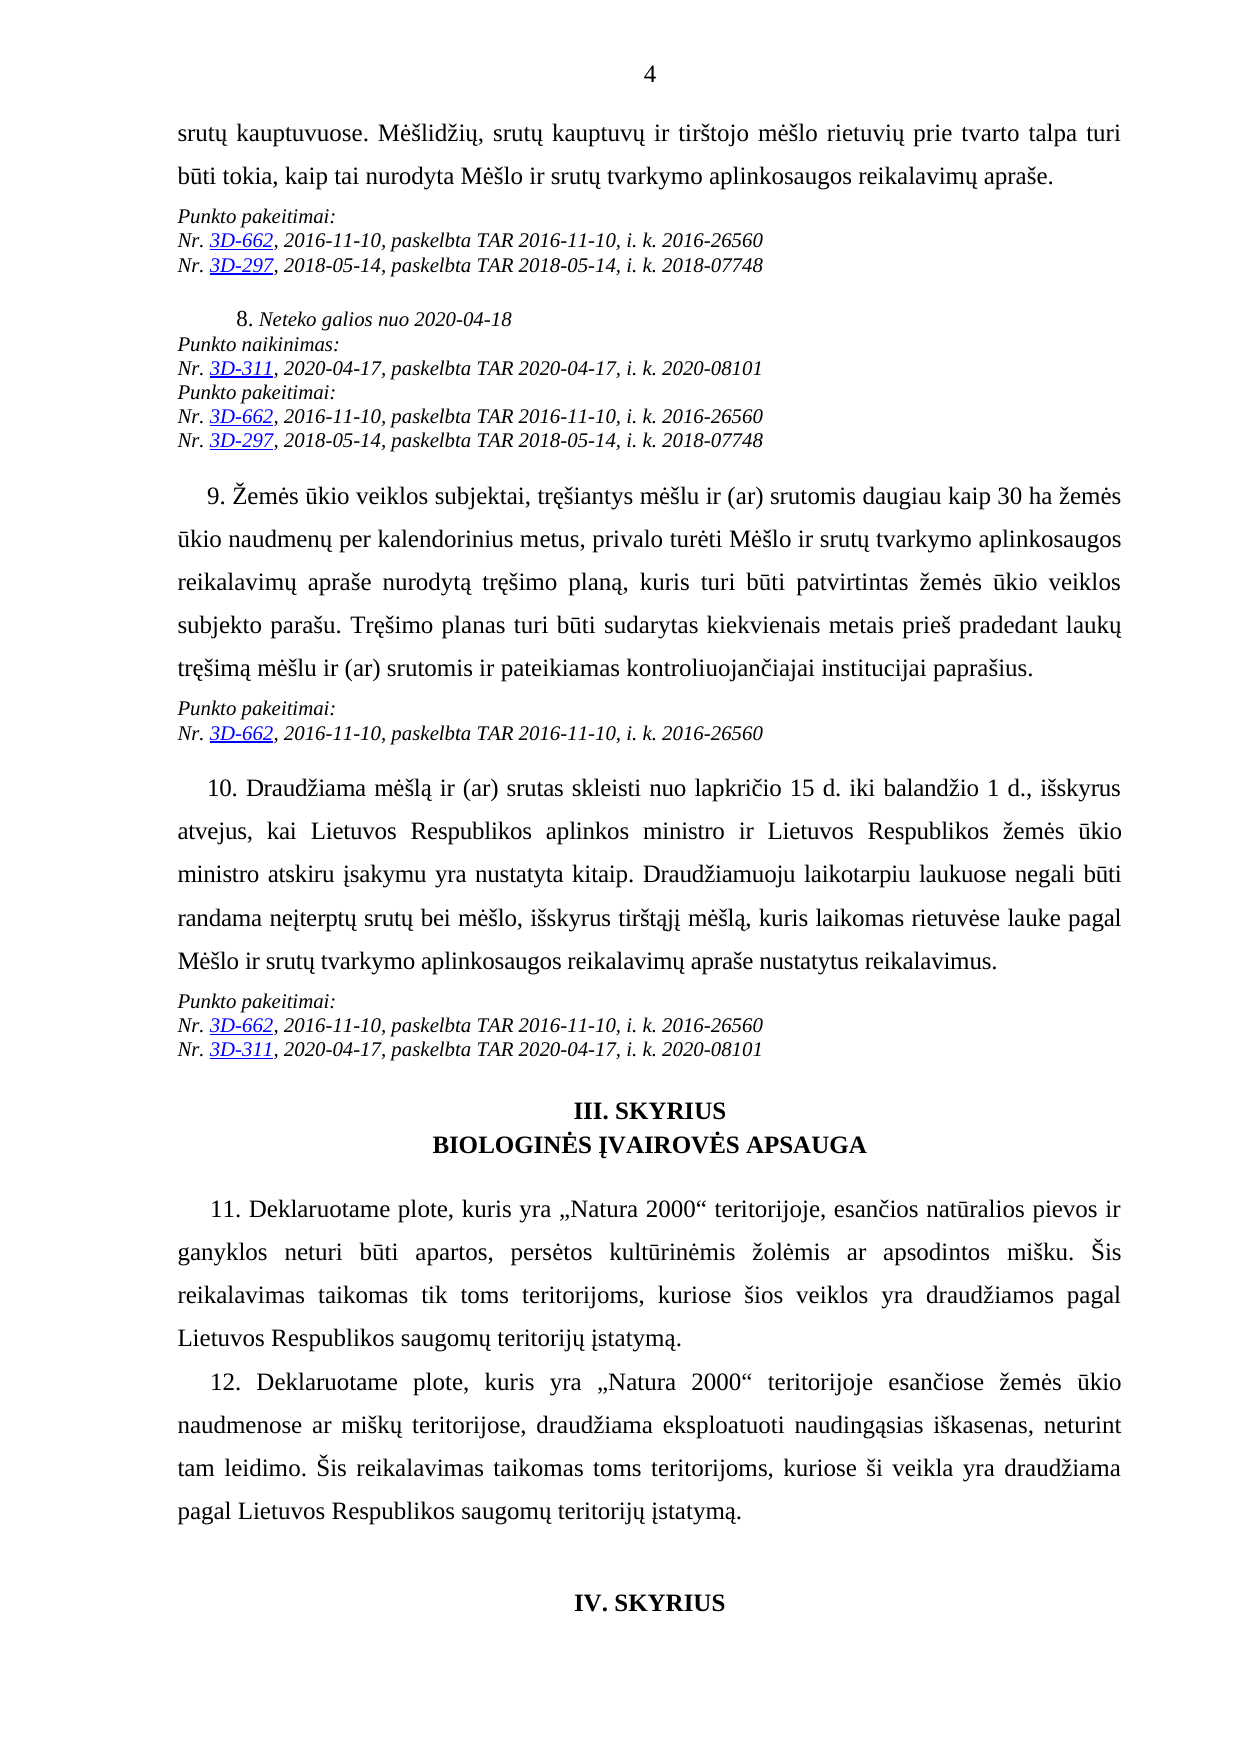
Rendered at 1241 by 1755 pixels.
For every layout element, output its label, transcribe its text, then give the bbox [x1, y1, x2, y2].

text Nr. 3D-662, 2016-11-10, paskelbta TAR 2016-11-10, i. k. 2016-26560 [177, 228, 1122, 252]
text IIi. sKYRIUS [177, 1090, 1122, 1124]
text Nr. 3D-311, 2020-04-17, paskelbta TAR 2020-04-17, i. k. 2020-08101 [177, 356, 1122, 380]
text Nr. 3D-297, 2018-05-14, paskelbta TAR 2018-05-14, i. k. 2018-07748 [177, 428, 1122, 452]
text Punkto pakeitimai: [177, 380, 1122, 404]
text 10. Draudžiama mėšlą ir (ar) srutas skleisti nuo lapkričio 15 d. iki balandžio 1 d., išskyrus atvejus, kai Lietuvos Respublikos aplinkos ministro ir Lietuvos Respublikos žemės ūkio ministro atskiru įsakymu yra nustatyta kitaip. Draudžiamuoju laikotarpiu laukuose negali būti randama neįterptų srutų bei mėšlo, išskyrus tirštąjį mėšlą, kuris laikomas rietuvėse lauke pagal Mėšlo ir srutų tvarkymo aplinkosaugos reikalavimų apraše nustatytus reikalavimus. [177, 773, 1122, 974]
text Punkto pakeitimai: [177, 989, 1122, 1013]
text Punkto naikinimas: [177, 332, 1122, 356]
text Nr. 3D-662, 2016-11-10, paskelbta TAR 2016-11-10, i. k. 2016-26560 [177, 720, 1122, 744]
text 9. Žemės ūkio veiklos subjektai, tręšiantys mėšlu ir (ar) srutomis daugiau kaip 30 ha žemės ūkio naudmenų per kalendorinius metus, privalo turėti Mėšlo ir srutų tvarkymo aplinkosaugos reikalavimų apraše nurodytą tręšimo planą, kuris turi būti patvirtintas žemės ūkio veiklos subjekto parašu. Tręšimo planas turi būti sudarytas kiekvienais metais prieš pradedant laukų tręšimą mėšlu ir (ar) srutomis ir pateikiamas kontroliuojančiajai institucijai paprašius. [177, 481, 1122, 682]
text Nr. 3D-662, 2016-11-10, paskelbta TAR 2016-11-10, i. k. 2016-26560 [177, 404, 1122, 428]
text 8. Neteko galios nuo 2020-04-18 [177, 305, 1122, 332]
text Punkto pakeitimai: [177, 696, 1122, 720]
text IV. SKYRIUS [177, 1582, 1122, 1617]
text biologinės įvairovės APSAUGA [177, 1124, 1122, 1159]
text Nr. 3D-662, 2016-11-10, paskelbta TAR 2016-11-10, i. k. 2016-26560 [177, 1013, 1122, 1037]
text srutų kauptuvuose. Mėšlidžių, srutų kauptuvų ir tirštojo mėšlo rietuvių prie tvarto talpa turi būti tokia, kaip tai nurodyta Mėšlo ir srutų tvarkymo aplinkosaugos reikalavimų apraše. [177, 118, 1122, 190]
text Nr. 3D-297, 2018-05-14, paskelbta TAR 2018-05-14, i. k. 2018-07748 [177, 252, 1122, 277]
text 11. Deklaruotame plote, kuris yra „Natura 2000“ teritorijoje, esančios natūralios pievos ir ganyklos neturi būti apartos, persėtos kultūrinėmis žolėmis ar apsodintos mišku. Šis reikalavimas taikomas tik toms teritorijoms, kuriose šios veiklos yra draudžiamos pagal Lietuvos Respublikos saugomų teritorijų įstatymą. [177, 1194, 1122, 1352]
text Nr. 3D-311, 2020-04-17, paskelbta TAR 2020-04-17, i. k. 2020-08101 [177, 1037, 1122, 1061]
text Punkto pakeitimai: [177, 204, 1122, 228]
text 12. Deklaruotame plote, kuris yra „Natura 2000“ teritorijoje esančiose žemės ūkio naudmenose ar miškų teritorijose, draudžiama eksploatuoti naudingąsias iškasenas, neturint tam leidimo. Šis reikalavimas taikomas toms teritorijoms, kuriose ši veikla yra draudžiama pagal Lietuvos Respublikos saugomų teritorijų įstatymą. [177, 1367, 1122, 1525]
